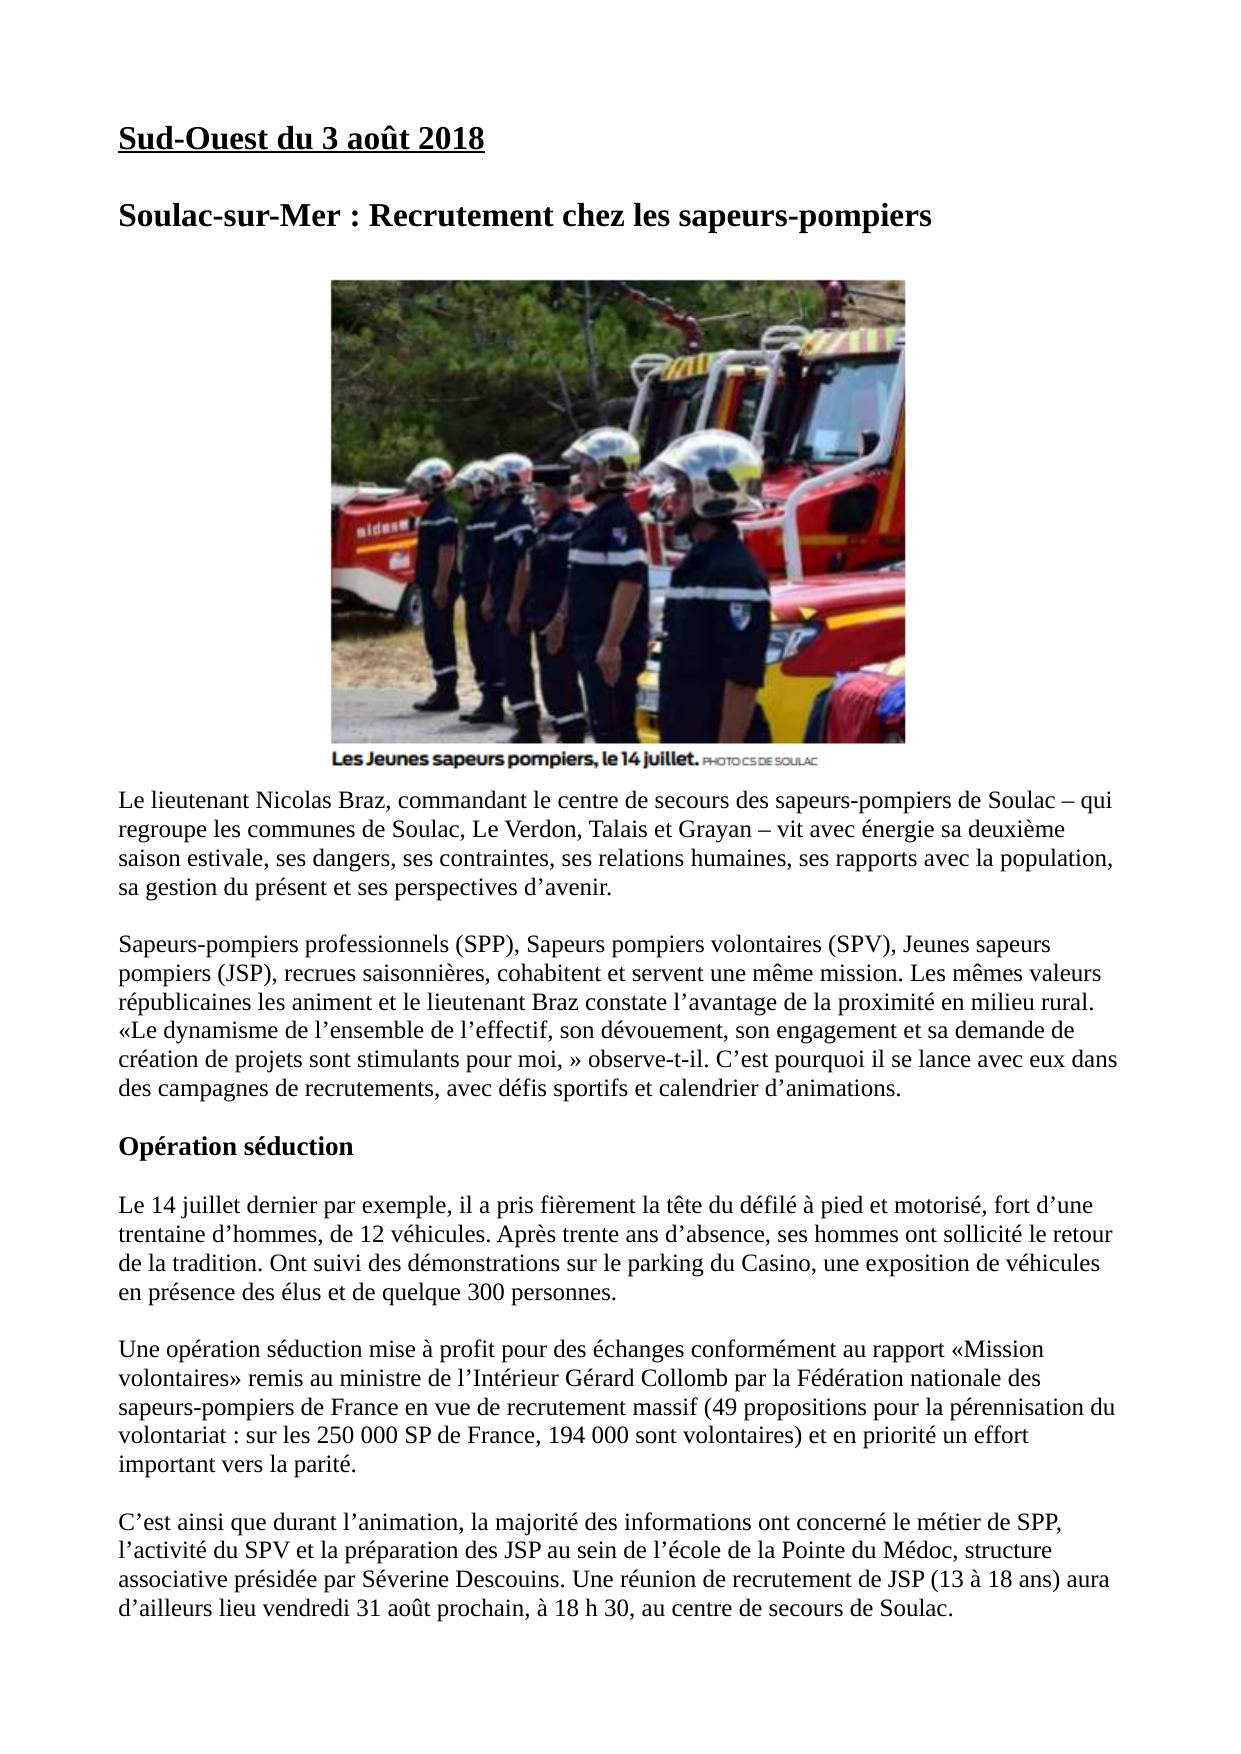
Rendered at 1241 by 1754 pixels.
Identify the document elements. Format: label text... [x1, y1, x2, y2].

text Opération séduction [118, 1131, 1122, 1162]
picture [322, 271, 918, 786]
text C’est ainsi que durant l’animation, la majorité des informations ont concerné le métier de SPP, l’activité du SPV et la préparation des JSP au sein de l’école de la Pointe du Médoc, structure associative présidée par Séverine Descouins. Une réunion de recrutement de JSP (13 à 18 ans) aura d’ailleurs lieu vendredi 31 août prochain, à 18 h 30, au centre de secours de Soulac. [118, 1507, 1122, 1622]
text Le lieutenant Nicolas Braz, commandant le centre de secours des sapeurs-pompiers de Soulac – qui regroupe les communes de Soulac, Le Verdon, Talais et Grayan – vit avec énergie sa deuxième saison estivale, ses dangers, ses contraintes, ses relations humaines, ses rapports avec la population, sa gestion du présent et ses perspectives d’avenir. [118, 271, 1122, 901]
text Sapeurs-pompiers professionnels (SPP), Sapeurs pompiers volontaires (SPV), Jeunes sapeurs pompiers (JSP), recrues saisonnières, cohabitent et servent une même mission. Les mêmes valeurs républicaines les animent et le lieutenant Braz constate l’avantage de la proximité en milieu rural. «Le dynamisme de l’ensemble de l’effectif, son dévouement, son engagement et sa demande de création de projets sont stimulants pour moi, » observe-t-il. C’est pourquoi il se lance avec eux dans des campagnes de recrutements, avec défis sportifs et calendrier d’animations. [118, 929, 1122, 1102]
text Le 14 juillet dernier par exemple, il a pris fièrement la tête du défilé à pied et motorisé, fort d’une trentaine d’hommes, de 12 véhicules. Après trente ans d’absence, ses hommes ont sollicité le retour de la tradition. Ont suivi des démonstrations sur le parking du Casino, une exposition de véhicules en présence des élus et de quelque 300 personnes. [118, 1190, 1122, 1305]
text Sud-Ouest du 3 août 2018 [118, 118, 1122, 156]
text Une opération séduction mise à profit pour des échanges conformément au rapport «Mission volontaires» remis au ministre de l’Intérieur Gérard Collomb par la Fédération nationale des sapeurs-pompiers de France en vue de recrutement massif (49 propositions pour la pérennisation du volontariat : sur les 250 000 SP de France, 194 000 sont volontaires) et en priorité un effort important vers la parité. [118, 1334, 1122, 1478]
text Soulac-sur-Mer : Recrutement chez les sapeurs-pompiers [118, 195, 1122, 233]
